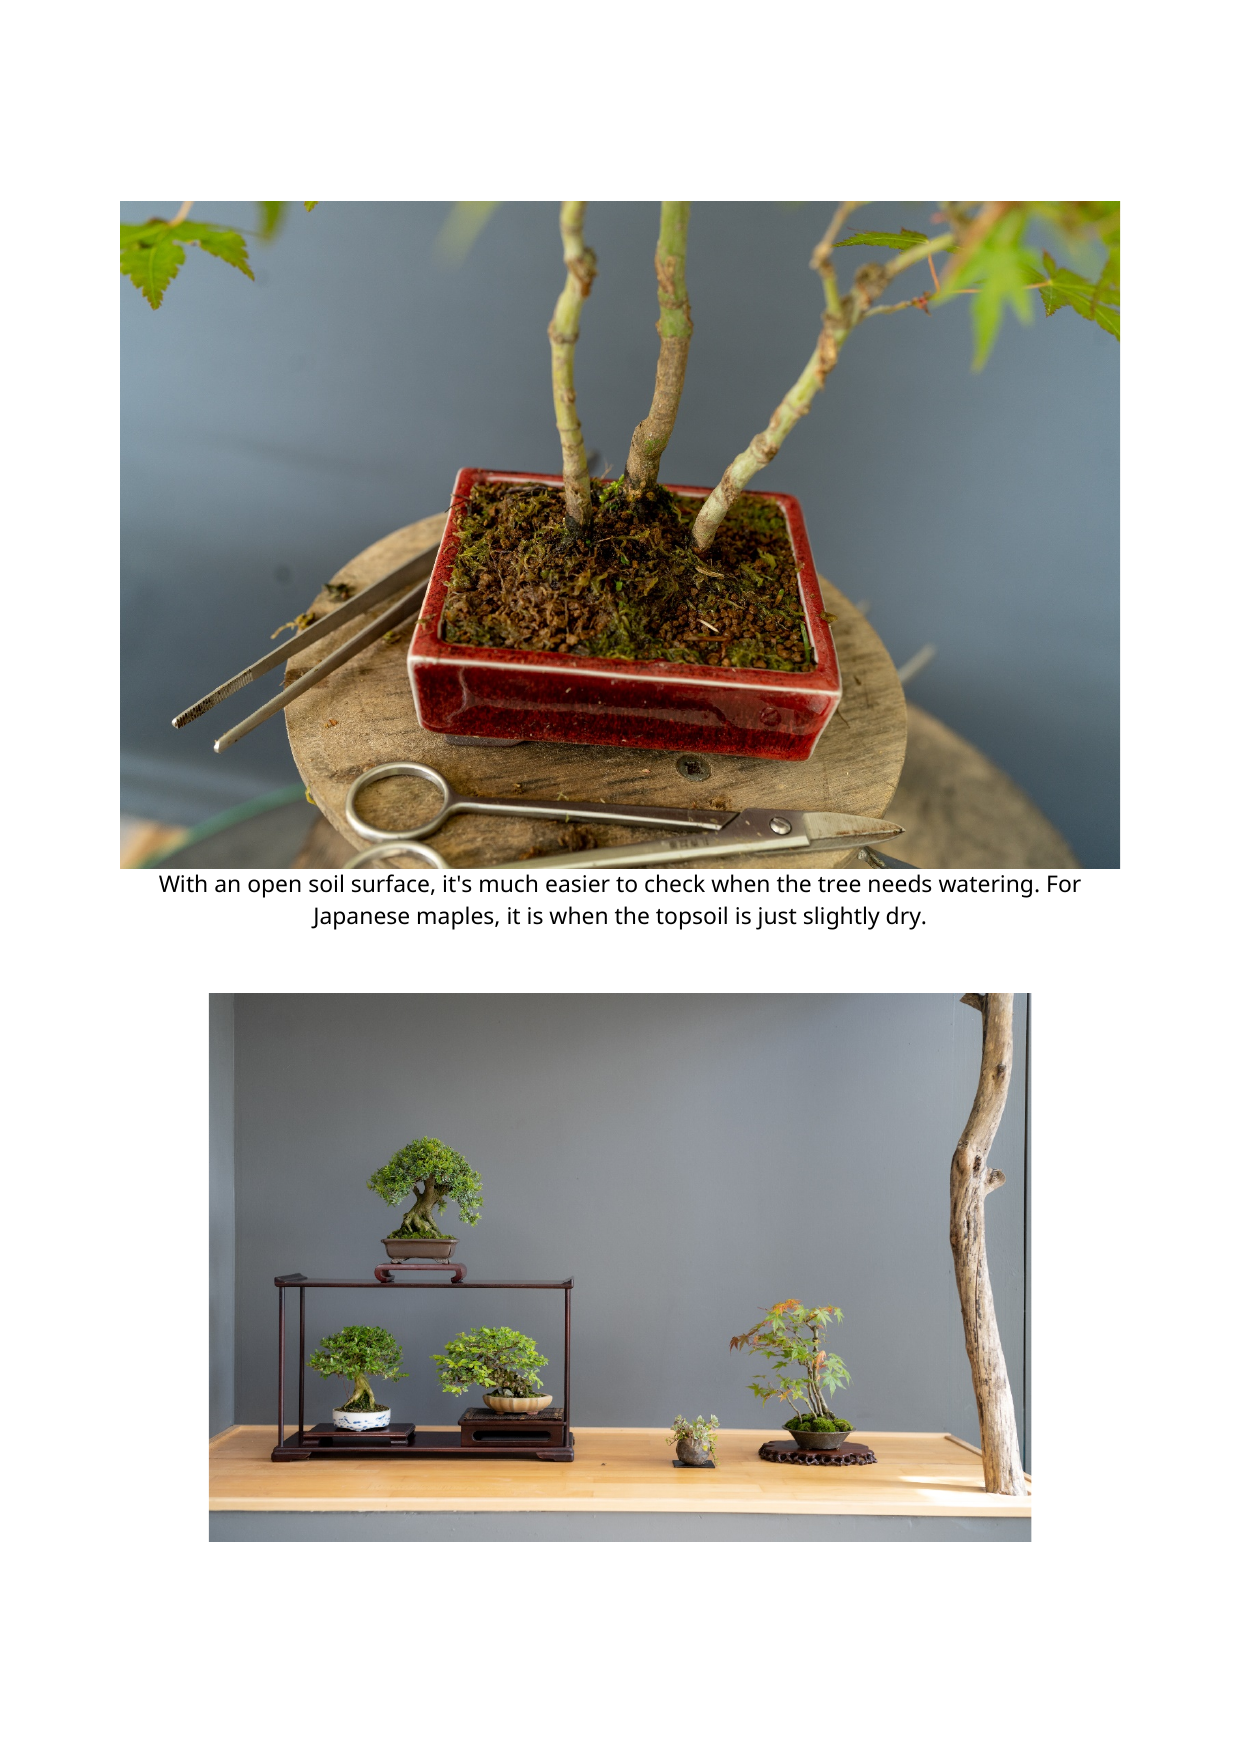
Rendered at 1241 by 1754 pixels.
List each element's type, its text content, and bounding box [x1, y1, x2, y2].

text With an open soil surface, it's much easier to check when the tree needs watering. For Japanese maples, it is when the topsoil is just slightly dry. [118, 868, 1122, 931]
